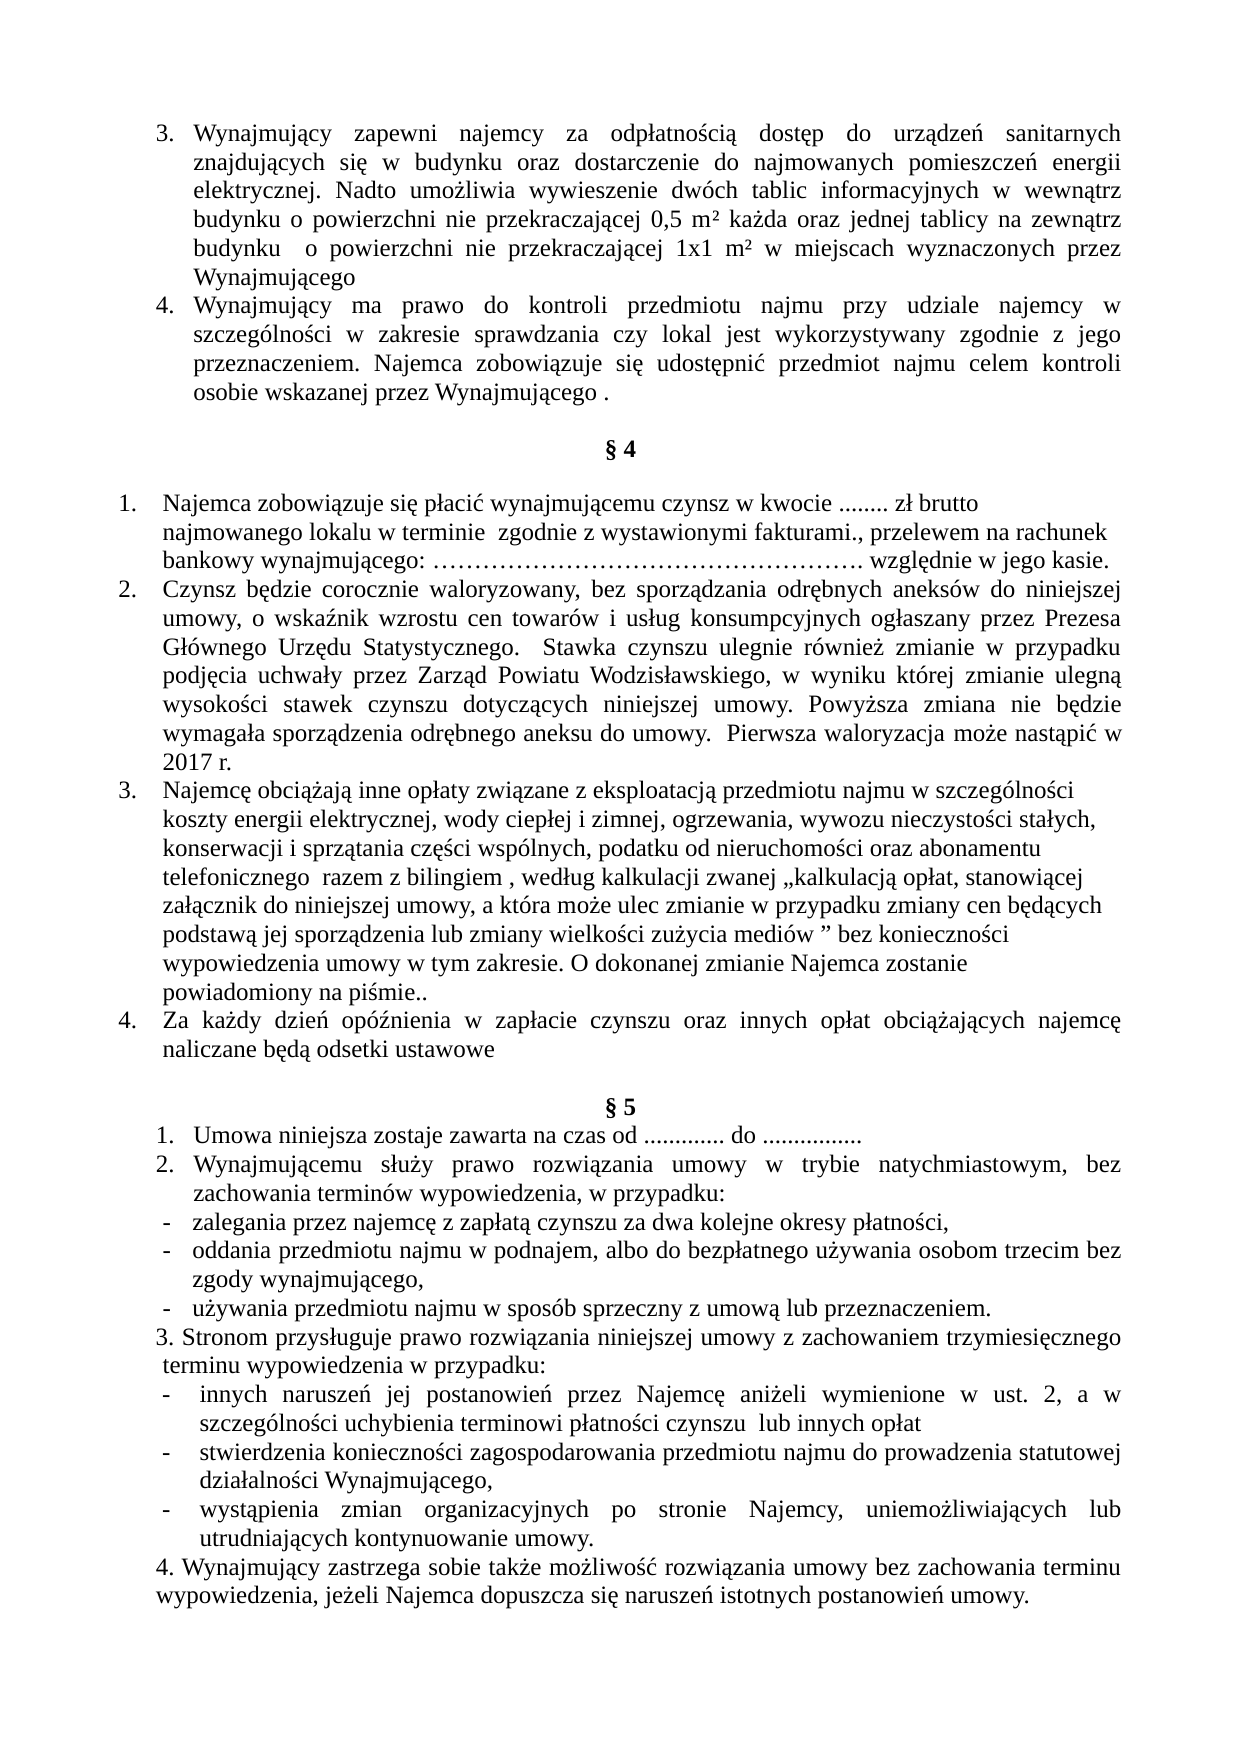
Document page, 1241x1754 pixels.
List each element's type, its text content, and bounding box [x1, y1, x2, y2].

text 4. Wynajmujący zastrzega sobie także możliwość rozwiązania umowy bez zachowania terminu wypowiedzenia, jeżeli Najemca dopuszcza się naruszeń istotnych postanowień umowy. [156, 1552, 1122, 1609]
text § 4 [118, 434, 1122, 463]
list Umowa niniejsza zostaje zawarta na czas od ............. do ................ [156, 1121, 1122, 1149]
list stwierdzenia konieczności zagospodarowania przedmiotu najmu do prowadzenia statutowej działalności Wynajmującego, [162, 1437, 1122, 1494]
text - używania przedmiotu najmu w sposób sprzeczny z umową lub przeznaczeniem. [162, 1293, 1122, 1322]
list Wynajmującemu służy prawo rozwiązania umowy w trybie natychmiastowym, bez zachowania terminów wypowiedzenia, w przypadku: [156, 1149, 1122, 1207]
text 1. Najemca zobowiązuje się płacić wynajmującemu czynsz w kwocie ........ zł brutto najmowanego lokalu w terminie zgodnie z wystawionymi fakturami., przelewem na rachunek bankowy wynajmującego: ……………………………………………. względnie w jego kasie. [118, 488, 1122, 574]
text § 5 [118, 1092, 1122, 1121]
list Wynajmujący ma prawo do kontroli przedmiotu najmu przy udziale najemcy w szczególności w zakresie sprawdzania czy lokal jest wykorzystywany zgodnie z jego przeznaczeniem. Najemca zobowiązuje się udostępnić przedmiot najmu celem kontroli osobie wskazanej przez Wynajmującego . [156, 291, 1122, 406]
text 3. Najemcę obciążają inne opłaty związane z eksploatacją przedmiotu najmu w szczególności koszty energii elektrycznej, wody ciepłej i zimnej, ogrzewania, wywozu nieczystości stałych, konserwacji i sprzątania części wspólnych, podatku od nieruchomości oraz abonamentu telefonicznego razem z bilingiem , według kalkulacji zwanej „kalkulacją opłat, stanowiącej załącznik do niniejszej umowy, a która może ulec zmianie w przypadku zmiany cen będących podstawą jej sporządzenia lub zmiany wielkości zużycia mediów ” bez konieczności wypowiedzenia umowy w tym zakresie. O dokonanej zmianie Najemca zostanie powiadomiony na piśmie.. [118, 776, 1122, 1006]
text - zalegania przez najemcę z zapłatą czynszu za dwa kolejne okresy płatności, [162, 1207, 1122, 1236]
text 3. Stronom przysługuje prawo rozwiązania niniejszej umowy z zachowaniem trzymiesięcznego terminu wypowiedzenia w przypadku: [118, 1322, 1122, 1379]
list Wynajmujący zapewni najemcy za odpłatnością dostęp do urządzeń sanitarnych znajdujących się w budynku oraz dostarczenie do najmowanych pomieszczeń energii elektrycznej. Nadto umożliwia wywieszenie dwóch tablic informacyjnych w wewnątrz budynku o powierzchni nie przekraczającej 0,5 m² każda oraz jednej tablicy na zewnątrz budynku o powierzchni nie przekraczającej 1x1 m² w miejscach wyznaczonych przez Wynajmującego [156, 118, 1122, 291]
list wystąpienia zmian organizacyjnych po stronie Najemcy, uniemożliwiających lub utrudniających kontynuowanie umowy. [162, 1494, 1122, 1552]
text - oddania przedmiotu najmu w podnajem, albo do bezpłatnego używania osobom trzecim bez zgody wynajmującego, [162, 1236, 1122, 1293]
text 4. Za każdy dzień opóźnienia w zapłacie czynszu oraz innych opłat obciążających najemcę naliczane będą odsetki ustawowe [118, 1006, 1122, 1063]
list innych naruszeń jej postanowień przez Najemcę aniżeli wymienione w ust. 2, a w szczególności uchybienia terminowi płatności czynszu lub innych opłat [162, 1379, 1122, 1437]
text 2. Czynsz będzie corocznie waloryzowany, bez sporządzania odrębnych aneksów do niniejszej umowy, o wskaźnik wzrostu cen towarów i usług konsumpcyjnych ogłaszany przez Prezesa Głównego Urzędu Statystycznego. Stawka czynszu ulegnie również zmianie w przypadku podjęcia uchwały przez Zarząd Powiatu Wodzisławskiego, w wyniku której zmianie ulegną wysokości stawek czynszu dotyczących niniejszej umowy. Powyższa zmiana nie będzie wymagała sporządzenia odrębnego aneksu do umowy. Pierwsza waloryzacja może nastąpić w 2017 r. [118, 574, 1122, 776]
